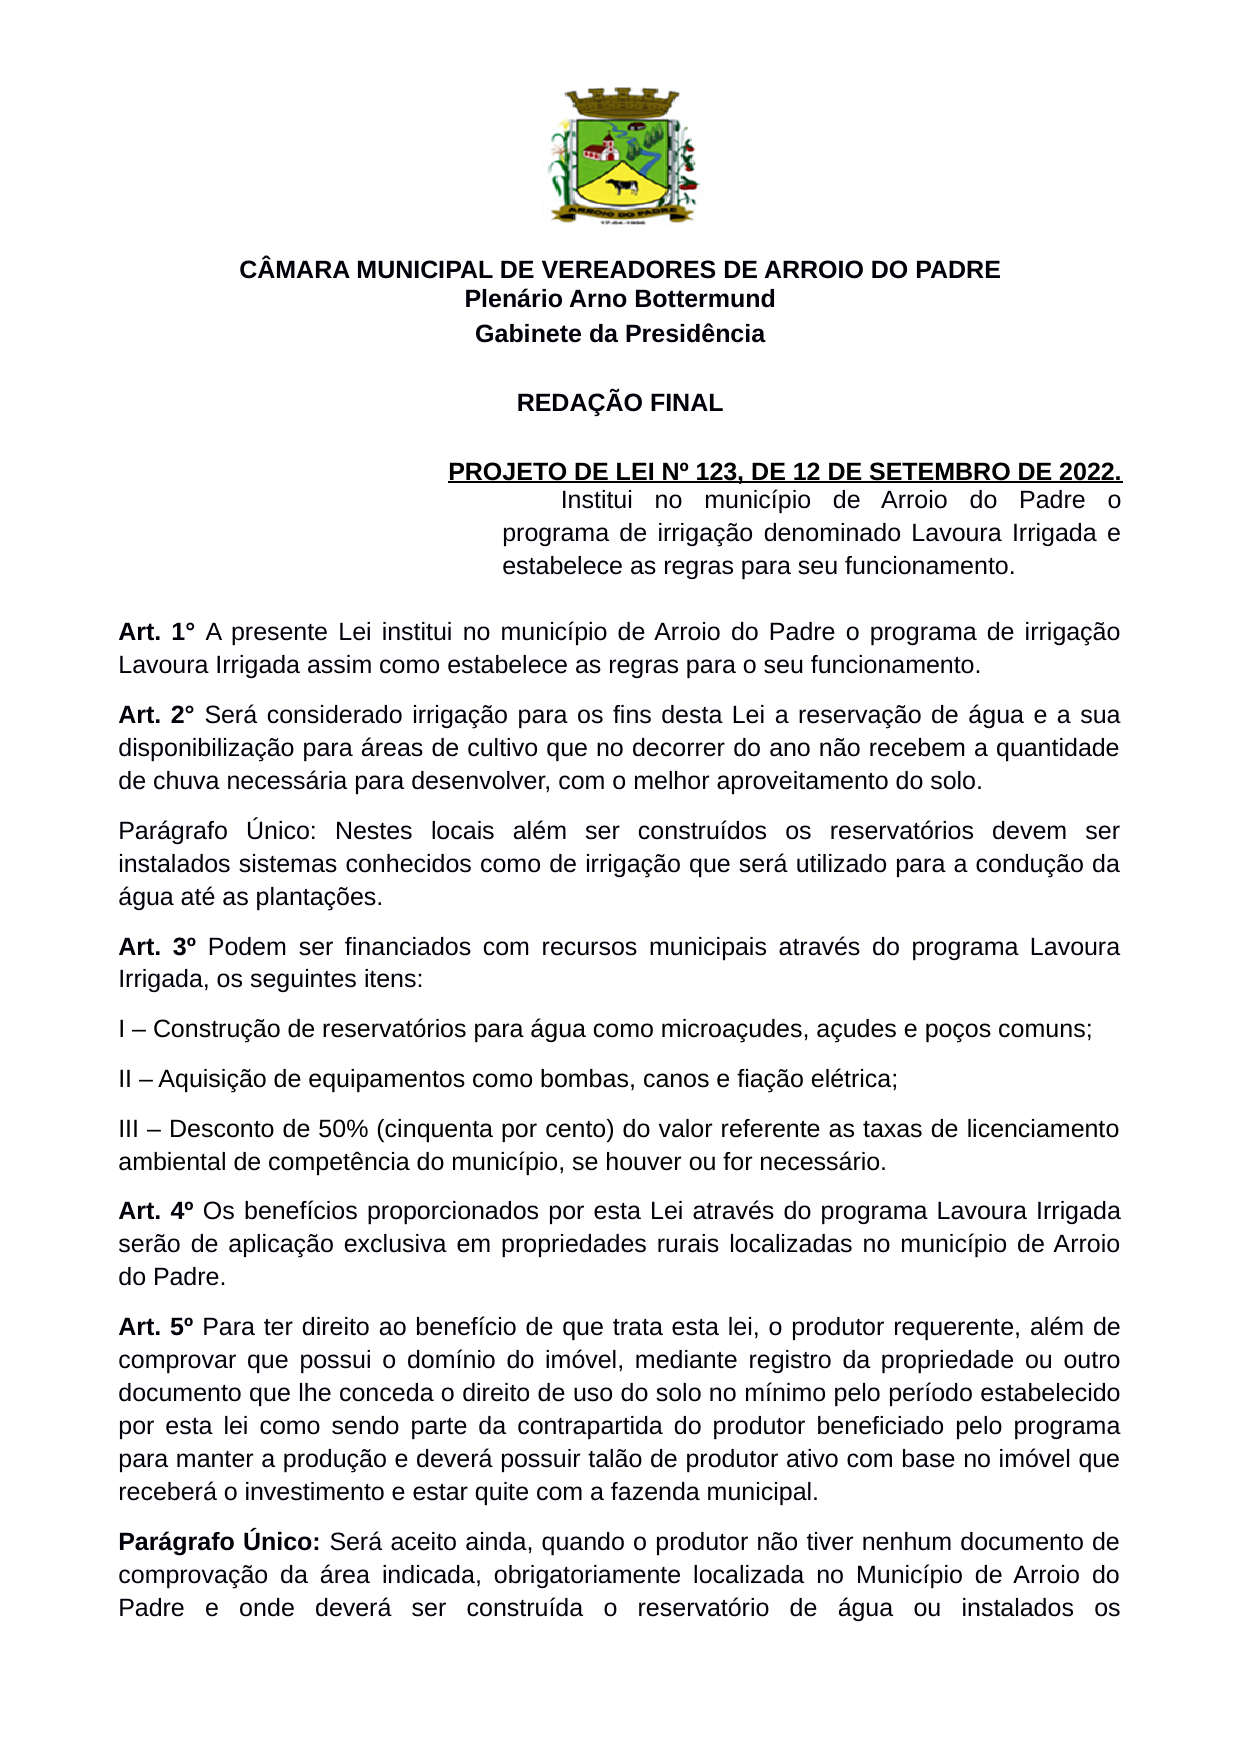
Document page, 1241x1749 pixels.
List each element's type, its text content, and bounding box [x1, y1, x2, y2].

text Art. 2° Será considerado irrigação para os fins desta Lei a reservação de água e a sua disponibilização para áreas de cultivo que no decorrer do ano não recebem a quantidade de chuva necessária para desenvolver, com o melhor aproveitamento do solo. [118, 700, 1122, 795]
text I – Construção de reservatórios para água como microaçudes, açudes e poços comuns; [118, 1014, 1122, 1043]
text Art. 1° A presente Lei institui no município de Arroio do Padre o programa de irrigação Lavoura Irrigada assim como estabelece as regras para o seu funcionamento. [118, 617, 1122, 679]
text Art. 5º Para ter direito ao benefício de que trata esta lei, o produtor requerente, além de comprovar que possui o domínio do imóvel, mediante registro da propriedade ou outro documento que lhe conceda o direito de uso do solo no mínimo pelo período estabelecido por esta lei como sendo parte da contrapartida do produtor beneficiado pelo programa para manter a produção e deverá possuir talão de produtor ativo com base no imóvel que receberá o investimento e estar quite com a fazenda municipal. [118, 1312, 1122, 1506]
text Plenário Arno Bottermund [118, 284, 1122, 313]
text PROJETO DE LEI Nº 123, DE 12 DE SETEMBRO DE 2022. [118, 456, 1122, 485]
text III – Desconto de 50% (cinquenta por cento) do valor referente as taxas de licenciamento ambiental de competência do município, se houver ou for necessário. [118, 1113, 1122, 1175]
text Institui no município de Arroio do Padre o programa de irrigação denominado Lavoura Irrigada e estabelece as regras para seu funcionamento. [502, 485, 1122, 580]
text Parágrafo Único: Será aceito ainda, quando o produtor não tiver nenhum documento de comprovação da área indicada, obrigatoriamente localizada no Município de Arroio do Padre e onde deverá ser construída o reservatório de água ou instalados os [118, 1527, 1122, 1622]
text Art. 3º Podem ser financiados com recursos municipais através do programa Lavoura Irrigada, os seguintes itens: [118, 931, 1122, 993]
picture [541, 75, 708, 228]
text Parágrafo Único: Nestes locais além ser construídos os reservatórios devem ser instalados sistemas conhecidos como de irrigação que será utilizado para a condução da água até as plantações. [118, 816, 1122, 911]
text Câmara Municipal de Vereadores de Arroio do Padre [118, 255, 1122, 284]
text REDAÇÃO FINAL [118, 387, 1122, 416]
text Gabinete da Presidência [118, 318, 1122, 347]
text II – Aquisição de equipamentos como bombas, canos e fiação elétrica; [118, 1064, 1122, 1093]
text Art. 4º Os benefícios proporcionados por esta Lei através do programa Lavoura Irrigada serão de aplicação exclusiva em propriedades rurais localizadas no município de Arroio do Padre. [118, 1196, 1122, 1291]
